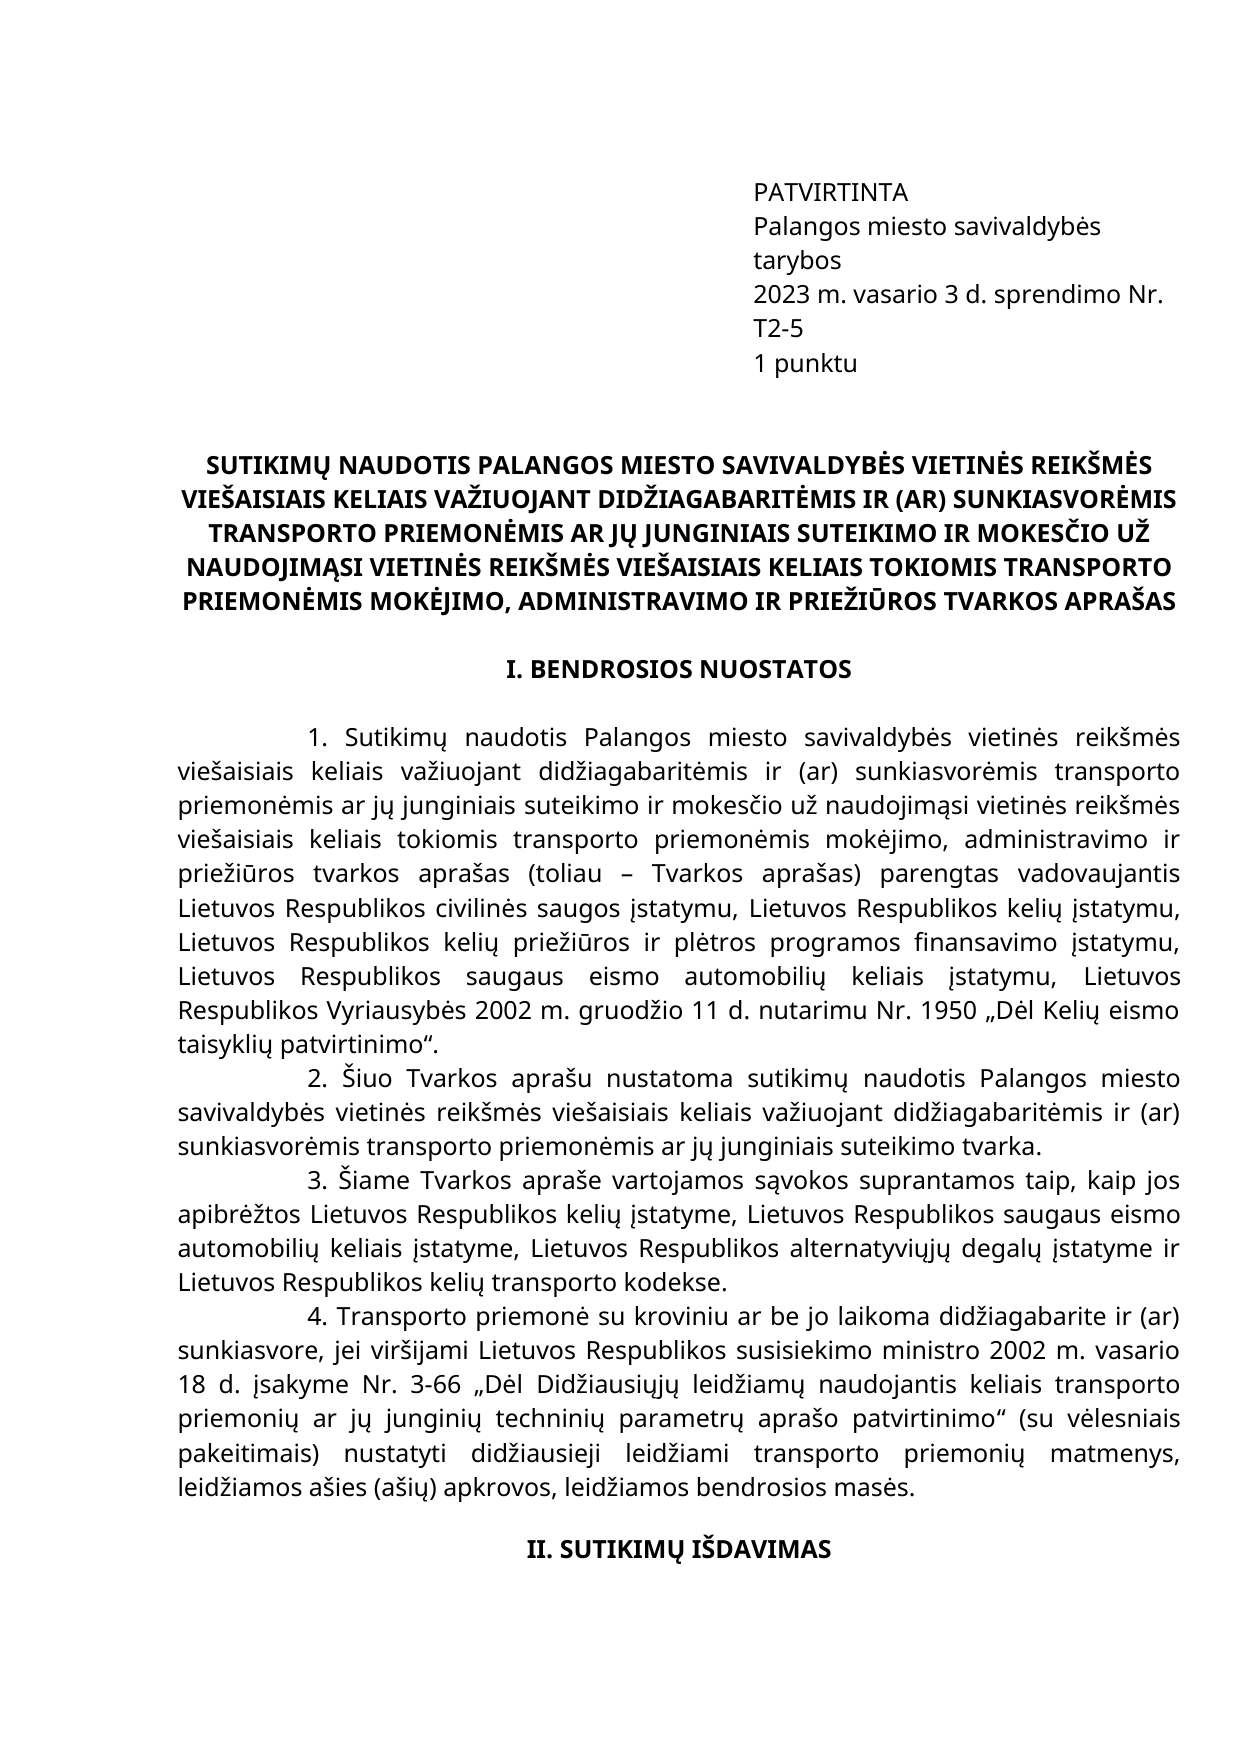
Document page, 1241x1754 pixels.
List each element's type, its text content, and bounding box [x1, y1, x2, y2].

text 3. Šiame Tvarkos apraše vartojamos sąvokos suprantamos taip, kaip jos apibrėžtos Lietuvos Respublikos kelių įstatyme, Lietuvos Respublikos saugaus eismo automobilių keliais įstatyme, Lietuvos Respublikos alternatyviųjų degalų įstatyme ir Lietuvos Respublikos kelių transporto kodekse. [177, 1163, 1181, 1299]
text Palangos miesto savivaldybės tarybos [753, 209, 1181, 277]
text 1 punktu [753, 345, 1181, 379]
text 4. Transporto priemonė su kroviniu ar be jo laikoma didžiagabarite ir (ar) sunkiasvore, jei viršijami Lietuvos Respublikos susisiekimo ministro 2002 m. vasario 18 d. įsakyme Nr. 3-66 „Dėl Didžiausiųjų leidžiamų naudojantis keliais transporto priemonių ar jų junginių techninių parametrų aprašo patvirtinimo“ (su vėlesniais pakeitimais) nustatyti didžiausieji leidžiami transporto priemonių matmenys, leidžiamos ašies (ašių) apkrovos, leidžiamos bendrosios masės. [177, 1299, 1181, 1503]
text I. BENDROSIOS NUOSTATOS [177, 652, 1181, 686]
text SUTIKIMŲ NAUDOTIS PALANGOS MIESTO SAVIVALDYBĖS VIETINĖS REIKŠMĖS VIEŠAISIAIS KELIAIS VAŽIUOJANT DIDŽIAGABARITĖMIS IR (AR) SUNKIASVORĖMIS TRANSPORTO PRIEMONĖMIS AR JŲ JUNGINIAIS SUTEIKIMO IR MOKESČIO UŽ NAUDOJIMĄSI VIETINĖS REIKŠMĖS VIEŠAISIAIS KELIAIS TOKIOMIS TRANSPORTO PRIEMONĖMIS MOKĖJIMO, ADMINISTRAVIMO IR PRIEŽIŪROS TVARKOS APRAŠAS [177, 447, 1181, 618]
text 2023 m. vasario 3 d. sprendimo Nr. T2-5 [753, 277, 1181, 345]
text 1. Sutikimų naudotis Palangos miesto savivaldybės vietinės reikšmės viešaisiais keliais važiuojant didžiagabaritėmis ir (ar) sunkiasvorėmis transporto priemonėmis ar jų junginiais suteikimo ir mokesčio už naudojimąsi vietinės reikšmės viešaisiais keliais tokiomis transporto priemonėmis mokėjimo, administravimo ir priežiūros tvarkos aprašas (toliau – Tvarkos aprašas) parengtas vadovaujantis Lietuvos Respublikos civilinės saugos įstatymu, Lietuvos Respublikos kelių įstatymu, Lietuvos Respublikos kelių priežiūros ir plėtros programos finansavimo įstatymu, Lietuvos Respublikos saugaus eismo automobilių keliais įstatymu, Lietuvos Respublikos Vyriausybės 2002 m. gruodžio 11 d. nutarimu Nr. 1950 „Dėl Kelių eismo taisyklių patvirtinimo“. [177, 720, 1181, 1061]
text 2. Šiuo Tvarkos aprašu nustatoma sutikimų naudotis Palangos miesto savivaldybės vietinės reikšmės viešaisiais keliais važiuojant didžiagabaritėmis ir (ar) sunkiasvorėmis transporto priemonėmis ar jų junginiais suteikimo tvarka. [177, 1061, 1181, 1163]
text PATVIRTINTA [753, 175, 1181, 209]
text II. SUTIKIMŲ IŠDAVIMAS [177, 1532, 1181, 1566]
